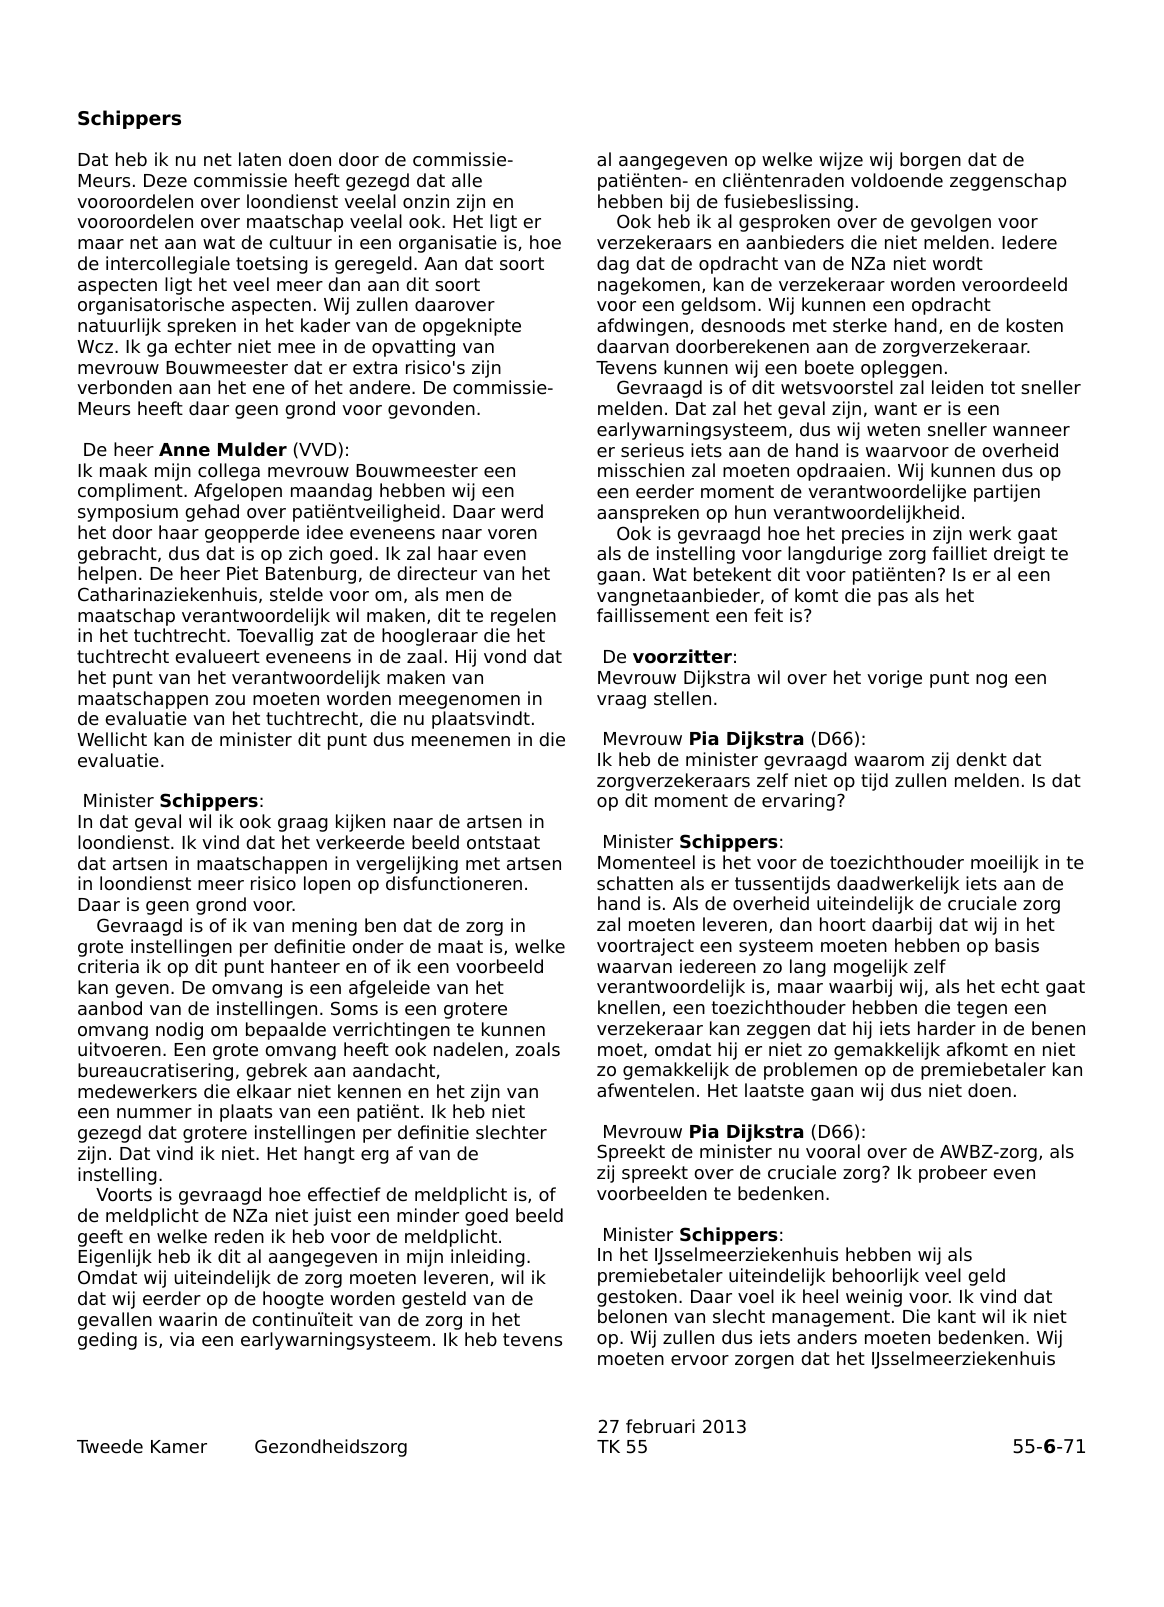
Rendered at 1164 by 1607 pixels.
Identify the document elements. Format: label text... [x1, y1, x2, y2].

text Mevrouw Pia Dijkstra (D66): [596, 1122, 1087, 1142]
text Gevraagd is of ik van mening ben dat de zorg in grote instellingen per definitie onder de maat is, welke criteria ik op dit punt hanteer en of ik een voorbeeld kan geven. De omvang is een afgeleide van het aanbod van de instellingen. Soms is een grotere omvang nodig om bepaalde verrichtingen te kunnen uitvoeren. Een grote omvang heeft ook nadelen, zoals bureaucratisering, gebrek aan aandacht, medewerkers die elkaar niet kennen en het zijn van een nummer in plaats van een patiënt. Ik heb niet gezegd dat grotere instellingen per definitie slechter zijn. Dat vind ik niet. Het hangt erg af van de instelling. [77, 916, 567, 1185]
text Momenteel is het voor de toezichthouder moeilijk in te schatten als er tussentijds daadwerkelijk iets aan de hand is. Als de overheid uiteindelijk de cruciale zorg zal moeten leveren, dan hoort daarbij dat wij in het voortraject een systeem moeten hebben op basis waarvan iedereen zo lang mogelijk zelf verantwoordelijk is, maar waarbij wij, als het echt gaat knellen, een toezichthouder hebben die tegen een verzekeraar kan zeggen dat hij iets harder in de benen moet, omdat hij er niet zo gemakkelijk afkomt en niet zo gemakkelijk de problemen op de premiebetaler kan afwentelen. Het laatste gaan wij dus niet doen. [596, 853, 1087, 1102]
text De voorzitter: [596, 647, 1087, 668]
text Dat heb ik nu net laten doen door de commissie-Meurs. Deze commissie heeft gezegd dat alle vooroordelen over loondienst veelal onzin zijn en vooroordelen over maatschap veelal ook. Het ligt er maar net aan wat de cultuur in een organisatie is, hoe de intercollegiale toetsing is geregeld. Aan dat soort aspecten ligt het veel meer dan aan dit soort organisatorische aspecten. Wij zullen daarover natuurlijk spreken in het kader van de opgeknipte Wcz. Ik ga echter niet mee in de opvatting van mevrouw Bouwmeester dat er extra risico's zijn verbonden aan het ene of het andere. De commissie-Meurs heeft daar geen grond voor gevonden. [77, 150, 567, 420]
text Mevrouw Pia Dijkstra (D66): [596, 729, 1087, 750]
text Voorts is gevraagd hoe effectief de meldplicht is, of de meldplicht de NZa niet juist een minder goed beeld geeft en welke reden ik heb voor de meldplicht. Eigenlijk heb ik dit al aangegeven in mijn inleiding. Omdat wij uiteindelijk de zorg moeten leveren, wil ik dat wij eerder op de hoogte worden gesteld van de gevallen waarin de continuïteit van de zorg in het geding is, via een earlywarningsysteem. Ik heb tevens [77, 1185, 567, 1351]
text Ik maak mijn collega mevrouw Bouwmeester een compliment. Afgelopen maandag hebben wij een symposium gehad over patiëntveiligheid. Daar werd het door haar geopperde idee eveneens naar voren gebracht, dus dat is op zich goed. Ik zal haar even helpen. De heer Piet Batenburg, de directeur van het Catharinaziekenhuis, stelde voor om, als men de maatschap verantwoordelijk wil maken, dit te regelen in het tuchtrecht. Toevallig zat de hoogleraar die het tuchtrecht evalueert eveneens in de zaal. Hij vond dat het punt van het verantwoordelijk maken van maatschappen zou moeten worden meegenomen in de evaluatie van het tuchtrecht, die nu plaatsvindt. Wellicht kan de minister dit punt dus meenemen in die evaluatie. [77, 460, 567, 771]
text Ook is gevraagd hoe het precies in zijn werk gaat als de instelling voor langdurige zorg failliet dreigt te gaan. Wat betekent dit voor patiënten? Is er al een vangnetaanbieder, of komt die pas als het faillissement een feit is? [596, 523, 1087, 627]
text Mevrouw Dijkstra wil over het vorige punt nog een vraag stellen. [596, 668, 1087, 709]
text In het IJsselmeerziekenhuis hebben wij als premiebetaler uiteindelijk behoorlijk veel geld gestoken. Daar voel ik heel weinig voor. Ik vind dat belonen van slecht management. Die kant wil ik niet op. Wij zullen dus iets anders moeten bedenken. Wij moeten ervoor zorgen dat het IJsselmeerziekenhuis [596, 1245, 1087, 1369]
text Gevraagd is of dit wetsvoorstel zal leiden tot sneller melden. Dat zal het geval zijn, want er is een earlywarningsysteem, dus wij weten sneller wanneer er serieus iets aan de hand is waarvoor de overheid misschien zal moeten opdraaien. Wij kunnen dus op een eerder moment de verantwoordelijke partijen aanspreken op hun verantwoordelijkheid. [596, 378, 1087, 523]
text Spreekt de minister nu vooral over de AWBZ-zorg, als zij spreekt over de cruciale zorg? Ik probeer even voorbeelden te bedenken. [596, 1142, 1087, 1204]
text Minister Schippers: [596, 1224, 1087, 1245]
text Ook heb ik al gesproken over de gevolgen voor verzekeraars en aanbieders die niet melden. Iedere dag dat de opdracht van de NZa niet wordt nagekomen, kan de verzekeraar worden veroordeeld voor een geldsom. Wij kunnen een opdracht afdwingen, desnoods met sterke hand, en de kosten daarvan doorberekenen aan de zorgverzekeraar. Tevens kunnen wij een boete opleggen. [596, 212, 1087, 378]
text Ik heb de minister gevraagd waarom zij denkt dat zorgverzekeraars zelf niet op tijd zullen melden. Is dat op dit moment de ervaring? [596, 750, 1087, 812]
text De heer Anne Mulder (VVD): [77, 440, 567, 460]
text Minister Schippers: [596, 832, 1087, 853]
text Minister Schippers: [77, 791, 567, 812]
text In dat geval wil ik ook graag kijken naar de artsen in loondienst. Ik vind dat het verkeerde beeld ontstaat dat artsen in maatschappen in vergelijking met artsen in loondienst meer risico lopen op disfunctioneren. Daar is geen grond voor. [77, 812, 567, 916]
text al aangegeven op welke wijze wij borgen dat de patiënten- en cliëntenraden voldoende zeggenschap hebben bij de fusiebeslissing. [596, 150, 1087, 212]
